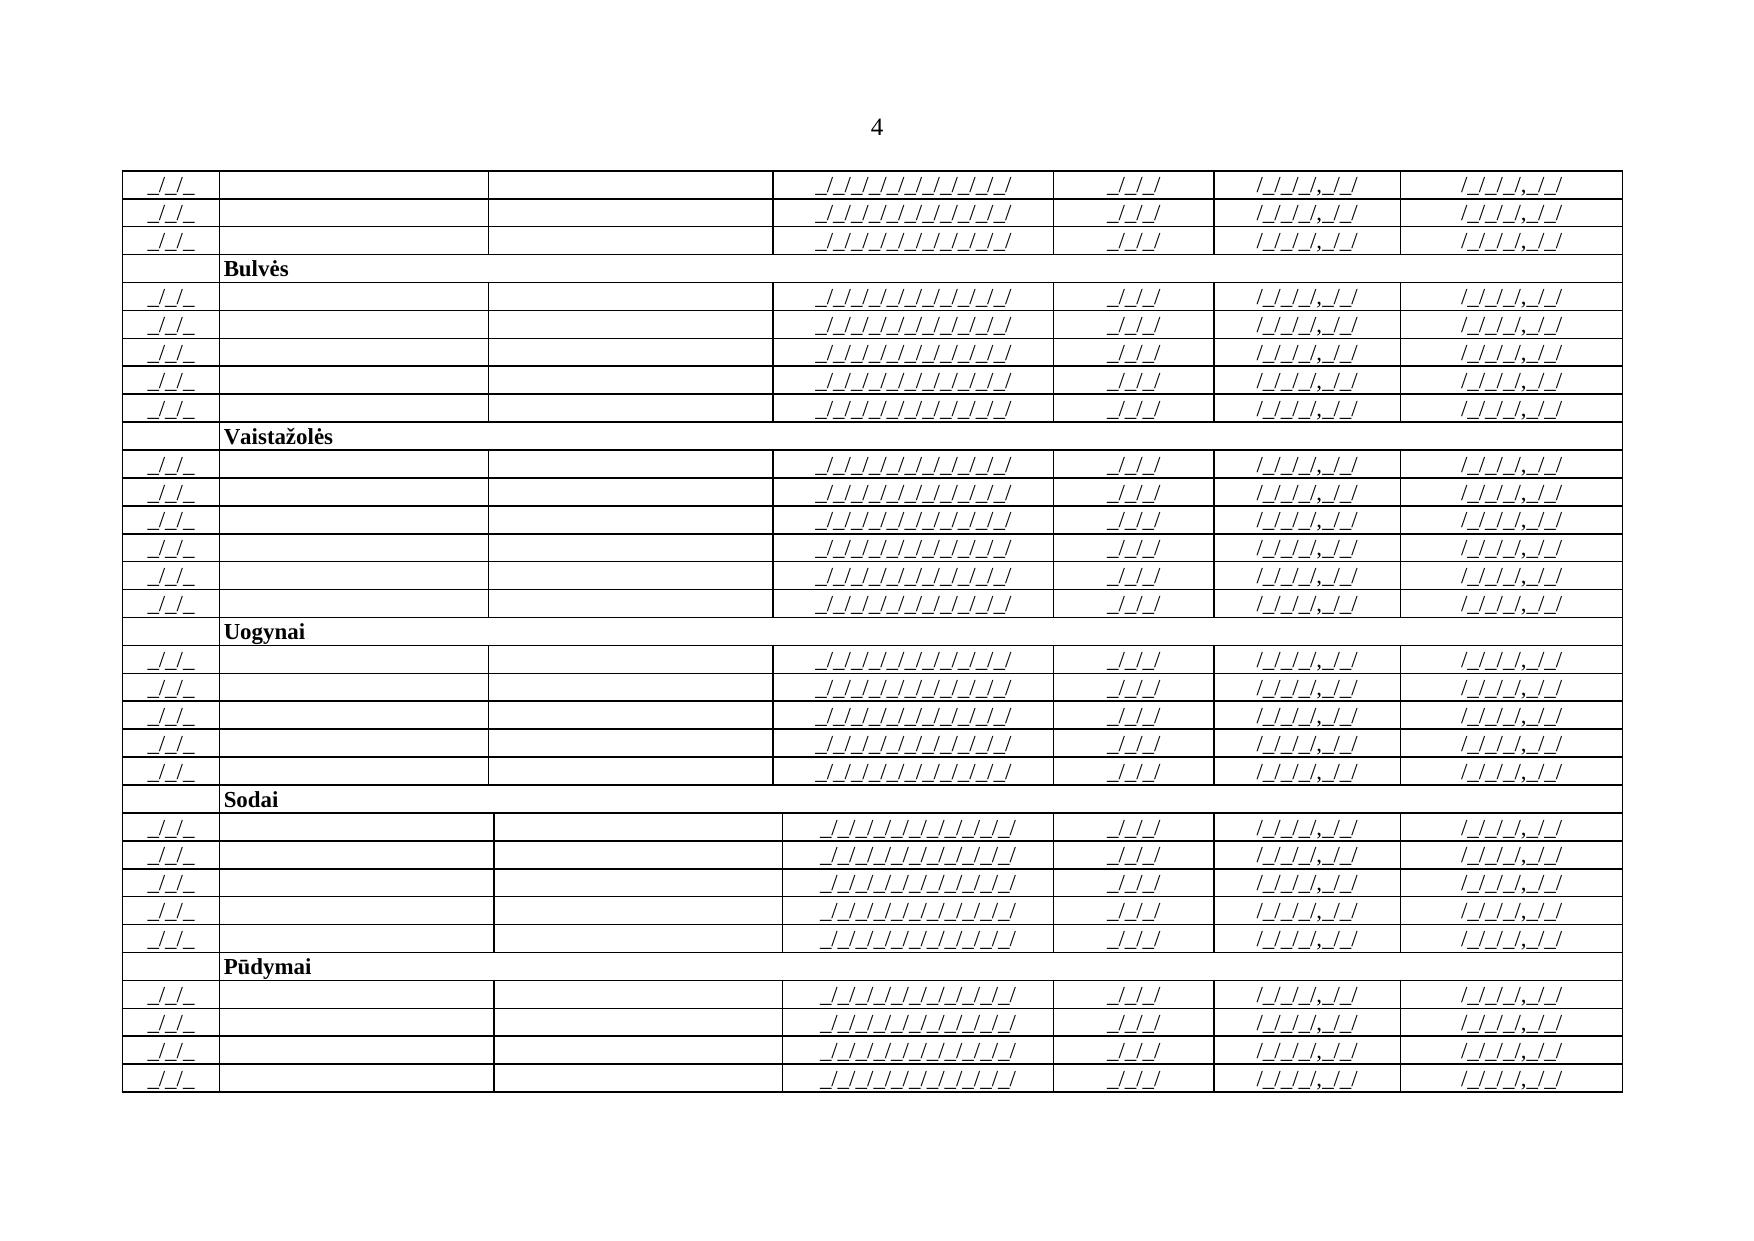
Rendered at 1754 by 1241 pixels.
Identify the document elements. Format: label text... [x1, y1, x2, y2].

table_cell _/_/_ [215, 339, 219, 365]
table_cell [489, 367, 493, 393]
table_cell [778, 925, 782, 952]
table_cell [215, 423, 219, 449]
table_cell [489, 981, 493, 1007]
table_cell [484, 730, 488, 756]
table_cell [484, 200, 488, 226]
table_cell _/_/_ [215, 1009, 219, 1035]
table_cell [489, 897, 493, 924]
table_cell [489, 1009, 493, 1035]
table_cell _/_/_ [215, 172, 219, 198]
table_cell [489, 674, 493, 700]
table_cell _/_/_ [215, 590, 219, 617]
table_cell [778, 897, 782, 924]
table_cell [489, 590, 493, 617]
table_cell _/_/_ [215, 227, 219, 254]
table_cell [489, 172, 493, 198]
table_cell [778, 1037, 782, 1063]
table_cell [489, 758, 493, 784]
table_cell [489, 283, 493, 309]
table_cell _/_/_ [215, 758, 219, 784]
table_cell [489, 842, 493, 868]
table_cell _/_/_ [215, 479, 219, 505]
table_cell [489, 535, 493, 561]
table_cell [778, 1009, 782, 1035]
table_cell [489, 479, 493, 505]
table_cell [484, 283, 488, 309]
table_cell [484, 646, 488, 672]
table_cell _/_/_ [215, 200, 219, 226]
table_cell [778, 870, 782, 896]
table_cell [778, 814, 782, 840]
table_cell [215, 618, 219, 644]
table_cell _/_/_ [215, 507, 219, 533]
table_cell [489, 507, 493, 533]
table_cell [778, 981, 782, 1007]
table_cell _/_/_ [215, 897, 219, 924]
table_cell [484, 451, 488, 477]
table_cell _/_/_ [215, 981, 219, 1007]
table_cell _/_/_ [215, 311, 219, 337]
table_cell _/_/_ [215, 674, 219, 700]
table_cell _/_/_ [215, 702, 219, 728]
table_cell [489, 702, 493, 728]
table_cell [484, 535, 488, 561]
table_cell [489, 395, 493, 421]
table_cell _/_/_ [215, 1065, 219, 1091]
table_cell [484, 507, 488, 533]
table_cell [215, 953, 219, 979]
table_cell [778, 1065, 782, 1091]
table_cell [489, 1037, 493, 1063]
table_cell [489, 730, 493, 756]
table_cell [489, 451, 493, 477]
table_cell [484, 702, 488, 728]
table_cell [484, 172, 488, 198]
table_cell [489, 339, 493, 365]
table_cell [489, 646, 493, 672]
table_cell [484, 339, 488, 365]
table_cell [489, 562, 493, 589]
table_cell _/_/_ [215, 535, 219, 561]
table_cell _/_/_ [215, 283, 219, 309]
table_cell _/_/_ [215, 1037, 219, 1063]
table_cell [215, 255, 219, 282]
table_cell [484, 758, 488, 784]
table_cell _/_/_ [215, 367, 219, 393]
table_cell [484, 227, 488, 254]
table_cell _/_/_ [215, 925, 219, 952]
table_cell _/_/_ [215, 646, 219, 672]
table_cell [489, 814, 493, 840]
table_cell [489, 1065, 493, 1091]
table_cell _/_/_ [215, 562, 219, 589]
table_cell [489, 200, 493, 226]
table_cell Sodai [1618, 786, 1622, 812]
table_cell _/_/_ [215, 395, 219, 421]
table_cell _/_/_ [215, 814, 219, 840]
table_cell [484, 562, 488, 589]
table_cell [484, 674, 488, 700]
table_cell [778, 842, 782, 868]
table_cell [484, 479, 488, 505]
table_cell [489, 311, 493, 337]
table_cell _/_/_ [215, 730, 219, 756]
table_cell _/_/_ [215, 451, 219, 477]
table_cell _/_/_ [215, 842, 219, 868]
table_cell [484, 367, 488, 393]
table_cell _/_/_ [215, 870, 219, 896]
table_cell [489, 227, 493, 254]
table_cell [489, 925, 493, 952]
table_cell [215, 786, 219, 812]
table_cell [484, 311, 488, 337]
table_cell [484, 590, 488, 617]
table_cell [489, 870, 493, 896]
table_cell [484, 395, 488, 421]
